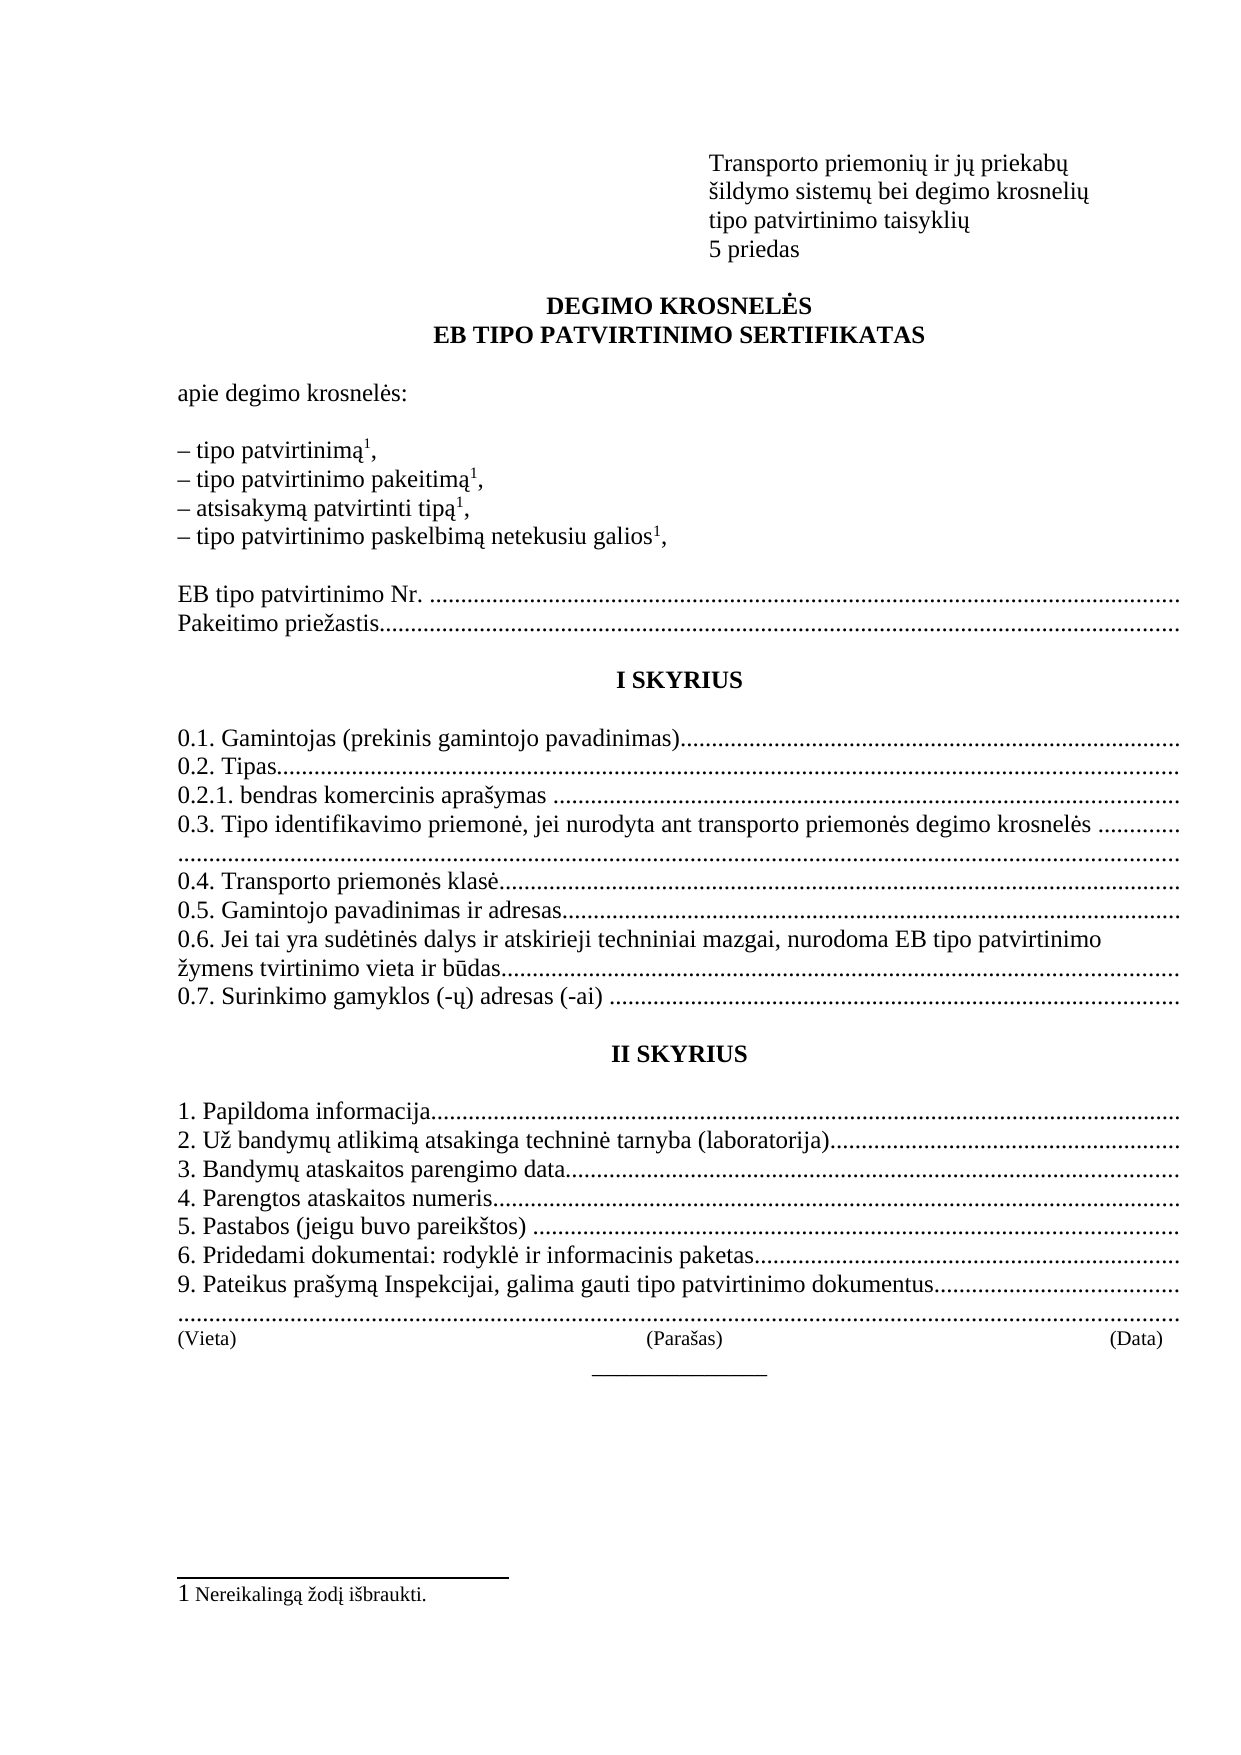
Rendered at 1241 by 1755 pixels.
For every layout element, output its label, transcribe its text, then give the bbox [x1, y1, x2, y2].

text I SKYRIUS [177, 665, 1181, 694]
text 0.2.1. bendras komercinis aprašymas [177, 780, 1181, 809]
text – tipo patvirtinimo paskelbimą netekusiu galios1, [177, 521, 1181, 550]
text 0.3. Tipo identifikavimo priemonė, jei nurodyta ant transporto priemonės degimo krosnelės [177, 809, 1181, 838]
text – tipo patvirtinimą, [177, 435, 1181, 464]
text EB TIPO PATVIRTINIMO SERTIFIKATAS [177, 320, 1181, 349]
text 0.7. Surinkimo gamyklos (-ų) adresas (-ai) [177, 981, 1181, 1010]
text DEGIMO KROSNELĖS [177, 291, 1181, 320]
text tipo patvirtinimo taisyklių [177, 205, 1181, 234]
text žymens tvirtinimo vieta ir būdas [177, 953, 1181, 981]
text Nereikalingą žodį išbraukti. [177, 1578, 1181, 1606]
text II SKYRIUS [177, 1039, 1181, 1068]
text 1. Papildoma informacija [177, 1096, 1181, 1125]
text 5. Pastabos (jeigu buvo pareikštos) [177, 1211, 1181, 1240]
text . [177, 1298, 1181, 1326]
text (Vieta) (Parašas) (Data) [177, 1326, 1181, 1350]
text 2. Už bandymų atlikimą atsakinga techninė tarnyba (laboratorija) [177, 1125, 1181, 1154]
text ______________ [177, 1350, 1181, 1379]
text Transporto priemonių ir jų priekabų [177, 148, 1181, 176]
text 0.6. Jei tai yra sudėtinės dalys ir atskirieji techniniai mazgai, nurodoma EB tipo patvirtinimo [177, 924, 1181, 953]
text 5 priedas [177, 234, 1181, 263]
text EB tipo patvirtinimo Nr. [177, 579, 1181, 608]
text . [177, 838, 1181, 866]
text Pakeitimo priežastis [177, 608, 1181, 636]
text 4. Parengtos ataskaitos numeris [177, 1183, 1181, 1211]
text – tipo patvirtinimo pakeitimą1, [177, 464, 1181, 493]
text 0.5. Gamintojo pavadinimas ir adresas [177, 895, 1181, 924]
text – atsisakymą patvirtinti tipą1, [177, 493, 1181, 521]
text 0.2. Tipas [177, 751, 1181, 780]
text 3. Bandymų ataskaitos parengimo data [177, 1154, 1181, 1183]
text 6. Pridedami dokumentai: rodyklė ir informacinis paketas [177, 1240, 1181, 1269]
text 0.4. Transporto priemonės klasė [177, 866, 1181, 895]
text šildymo sistemų bei degimo krosnelių [177, 176, 1181, 205]
text apie degimo krosnelės: [177, 378, 1181, 406]
text 0.1. Gamintojas (prekinis gamintojo pavadinimas) [177, 723, 1181, 751]
text 9. Pateikus prašymą Inspekcijai, galima gauti tipo patvirtinimo dokumentus [177, 1269, 1181, 1298]
